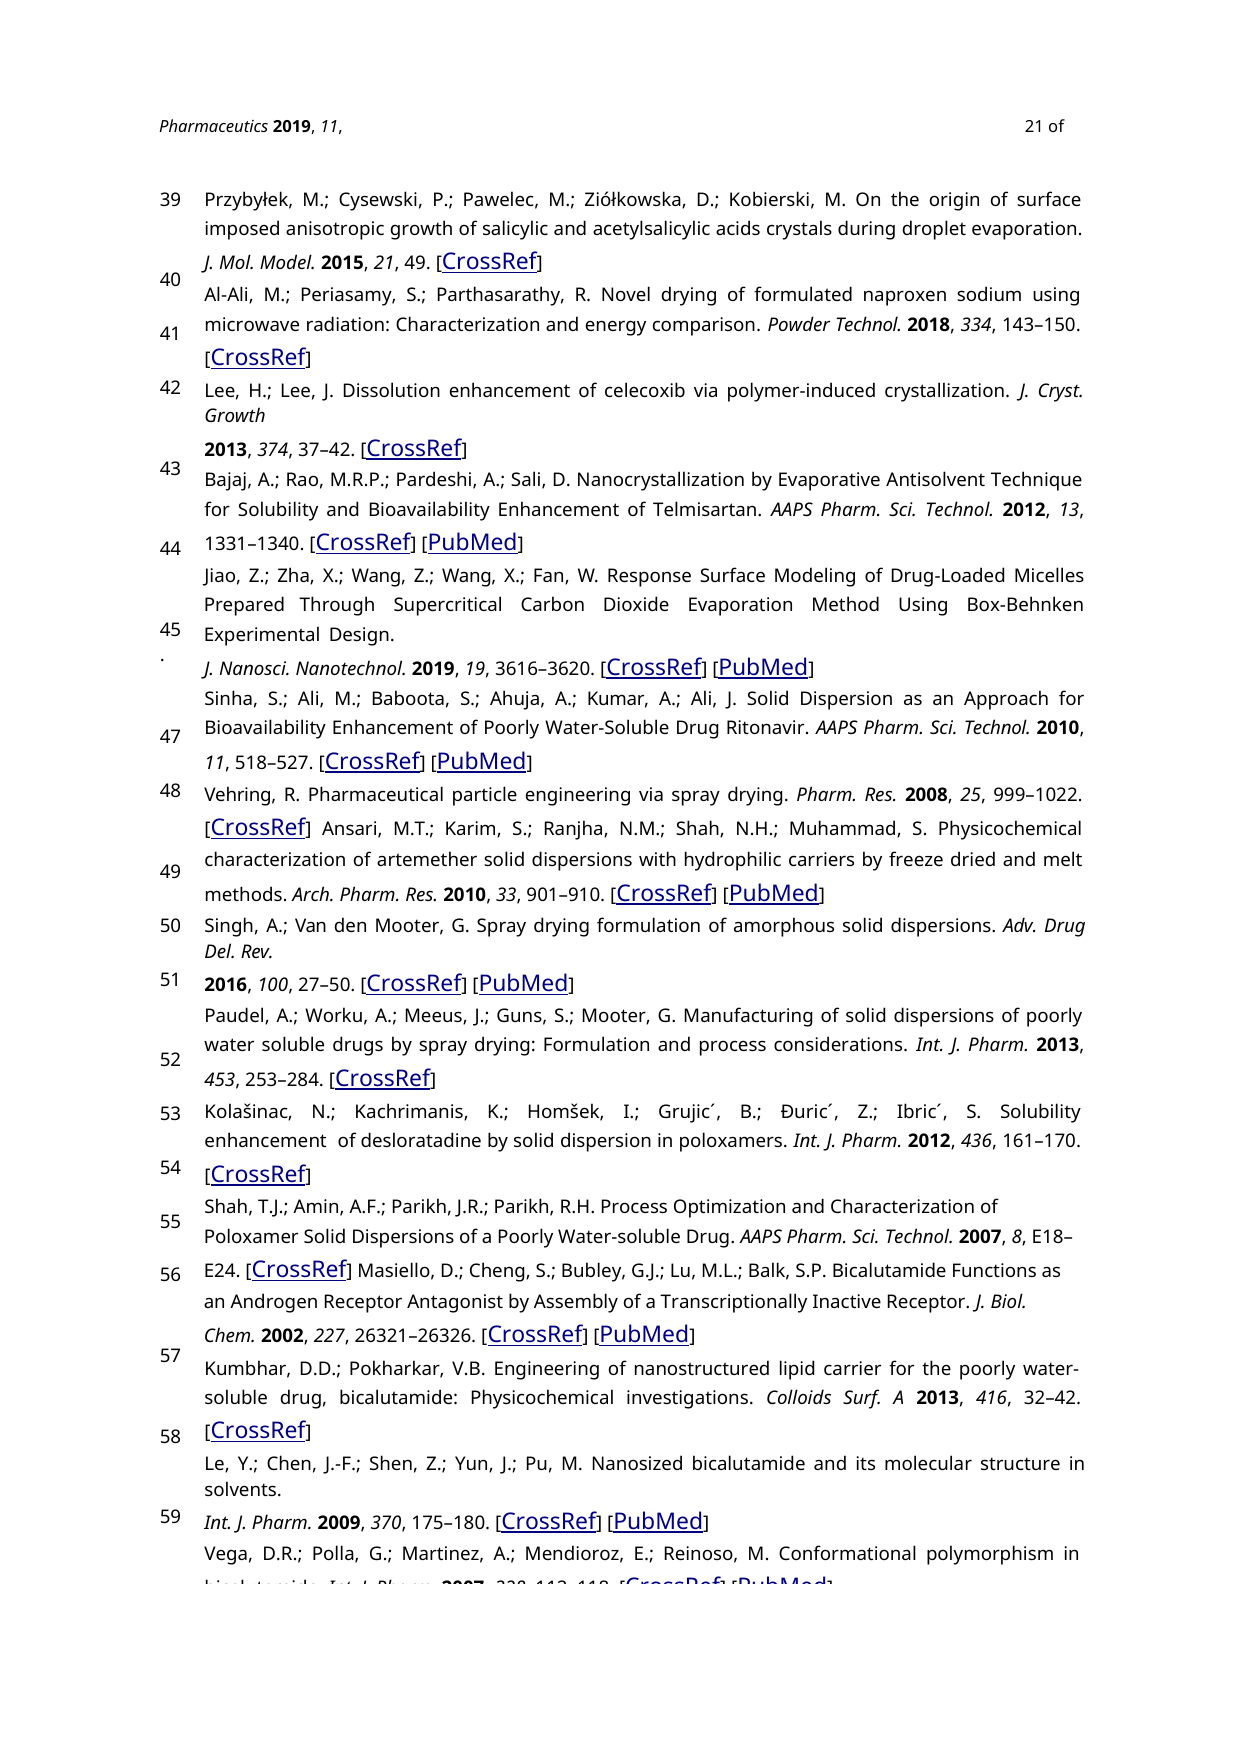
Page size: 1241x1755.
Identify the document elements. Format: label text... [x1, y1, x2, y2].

text Sinha, S.; Ali, M.; Baboota, S.; Ahuja, A.; Kumar, A.; Ali, J. Solid Dispersion as an Approach for Bioavailability Enhancement of Poorly Water-Soluble Drug Ritonavir. AAPS Pharm. Sci. Technol. 2010, 11, 518–527. [CrossRef] [PubMed] [204, 685, 1084, 776]
text 56. [159, 1262, 185, 1287]
text Le, Y.; Chen, J.-F.; Shen, Z.; Yun, J.; Pu, M. Nanosized bicalutamide and its molecular structure in solvents. [204, 1450, 1086, 1501]
text 48. [159, 778, 185, 803]
text J. Nanosci. Nanotechnol. 2019, 19, 3616–3620. [CrossRef] [PubMed] [204, 650, 1086, 682]
text 53. [159, 1100, 185, 1126]
text Al-Ali, M.; Periasamy, S.; Parthasarathy, R. Novel drying of formulated naproxen sodium using microwave radiation: Characterization and energy comparison. Powder Technol. 2018, 334, 143–150. [CrossRef] [204, 282, 1081, 372]
text Kolašinac, N.; Kachrimanis, K.; Homšek, I.; Grujic´, B.; Ðuric´, Z.; Ibric´, S. Solubility enhancement of desloratadine by solid dispersion in poloxamers. Int. J. Pharm. 2012, 436, 161–170. [CrossRef] [204, 1098, 1081, 1189]
text 50. [159, 912, 185, 937]
text Kumbhar, D.D.; Pokharkar, V.B. Engineering of nanostructured lipid carrier for the poorly water-soluble drug, bicalutamide: Physicochemical investigations. Colloids Surf. A 2013, 416, 32–42. [CrossRef] [204, 1355, 1081, 1446]
text Lee, H.; Lee, J. Dissolution enhancement of celecoxib via polymer-induced crystallization. J. Cryst. Growth [204, 377, 1086, 428]
text 58. [159, 1423, 185, 1449]
text 52. [159, 1047, 185, 1072]
text 51. [159, 966, 185, 991]
text 49. [159, 858, 185, 884]
text Paudel, A.; Worku, A.; Meeus, J.; Guns, S.; Mooter, G. Manufacturing of solid dispersions of poorly water soluble drugs by spray drying: Formulation and process considerations. Int. J. Pharm. 2013, 453, 253–284. [CrossRef] [204, 1002, 1084, 1093]
text 21 of 22 [1024, 115, 1083, 138]
text 40. [159, 267, 185, 292]
text 59. [159, 1504, 185, 1529]
text Vega, D.R.; Polla, G.; Martinez, A.; Mendioroz, E.; Reinoso, M. Conformational polymorphism in bicalutamide. Int. J. Pharm. 2007, 328, 112–118. [CrossRef] [PubMed] [204, 1540, 1081, 1583]
text 44. [159, 536, 185, 561]
text 57. [159, 1342, 185, 1368]
text Int. J. Pharm. 2009, 370, 175–180. [CrossRef] [PubMed] [204, 1505, 1086, 1536]
text 42. [159, 374, 185, 399]
text Pharmaceutics 2019, 11, 130 [159, 115, 355, 138]
text 41. [159, 320, 185, 346]
text 2016, 100, 27–50. [CrossRef] [PubMed] [204, 967, 1086, 999]
text 39. [159, 186, 185, 211]
text Shah, T.J.; Amin, A.F.; Parikh, J.R.; Parikh, R.H. Process Optimization and Characterization of Poloxamer Solid Dispersions of a Poorly Water-soluble Drug. AAPS Pharm. Sci. Technol. 2007, 8, E18–E24. [CrossRef] Masiello, D.; Cheng, S.; Bubley, G.J.; Lu, M.L.; Balk, S.P. Bicalutamide Functions as an Androgen Receptor Antagonist by Assembly of a Transcriptionally Inactive Receptor. J. Biol. Chem. 2002, 227, 26321–26326. [CrossRef] [PubMed] [203, 1194, 1084, 1349]
text 43. [159, 455, 185, 480]
text 55. [159, 1208, 185, 1233]
text Singh, A.; Van den Mooter, G. Spray drying formulation of amorphous solid dispersions. Adv. Drug Del. Rev. [204, 913, 1086, 964]
text Jiao, Z.; Zha, X.; Wang, Z.; Wang, X.; Fan, W. Response Surface Modeling of Drug-Loaded Micelles Prepared Through Supercritical Carbon Dioxide Evaporation Method Using Box-Behnken Experimental Design. [203, 562, 1084, 646]
text Vehring, R. Pharmaceutical particle engineering via spray drying. Pharm. Res. 2008, 25, 999–1022. [CrossRef] Ansari, M.T.; Karim, S.; Ranjha, N.M.; Shah, N.H.; Muhammad, S. Physicochemical characterization of artemether solid dispersions with hydrophilic carriers by freeze dried and melt methods. Arch. Pharm. Res. 2010, 33, 901–910. [CrossRef] [PubMed] [204, 781, 1083, 908]
text Przybyłek, M.; Cysewski, P.; Pawelec, M.; Ziółkowska, D.; Kobierski, M. On the origin of surface imposed anisotropic growth of salicylic and acetylsalicylic acids crystals during droplet evaporation. J. Mol. Model. 2015, 21, 49. [CrossRef] [204, 186, 1083, 277]
text 2013, 374, 37–42. [CrossRef] [204, 432, 1086, 463]
text Bajaj, A.; Rao, M.R.P.; Pardeshi, A.; Sali, D. Nanocrystallization by Evaporative Antisolvent Technique for Solubility and Bioavailability Enhancement of Telmisartan. AAPS Pharm. Sci. Technol. 2012, 13, 1331–1340. [CrossRef] [PubMed] [204, 467, 1084, 557]
text 45. [159, 616, 185, 667]
text 47. [159, 724, 185, 749]
text 54. [159, 1154, 185, 1179]
